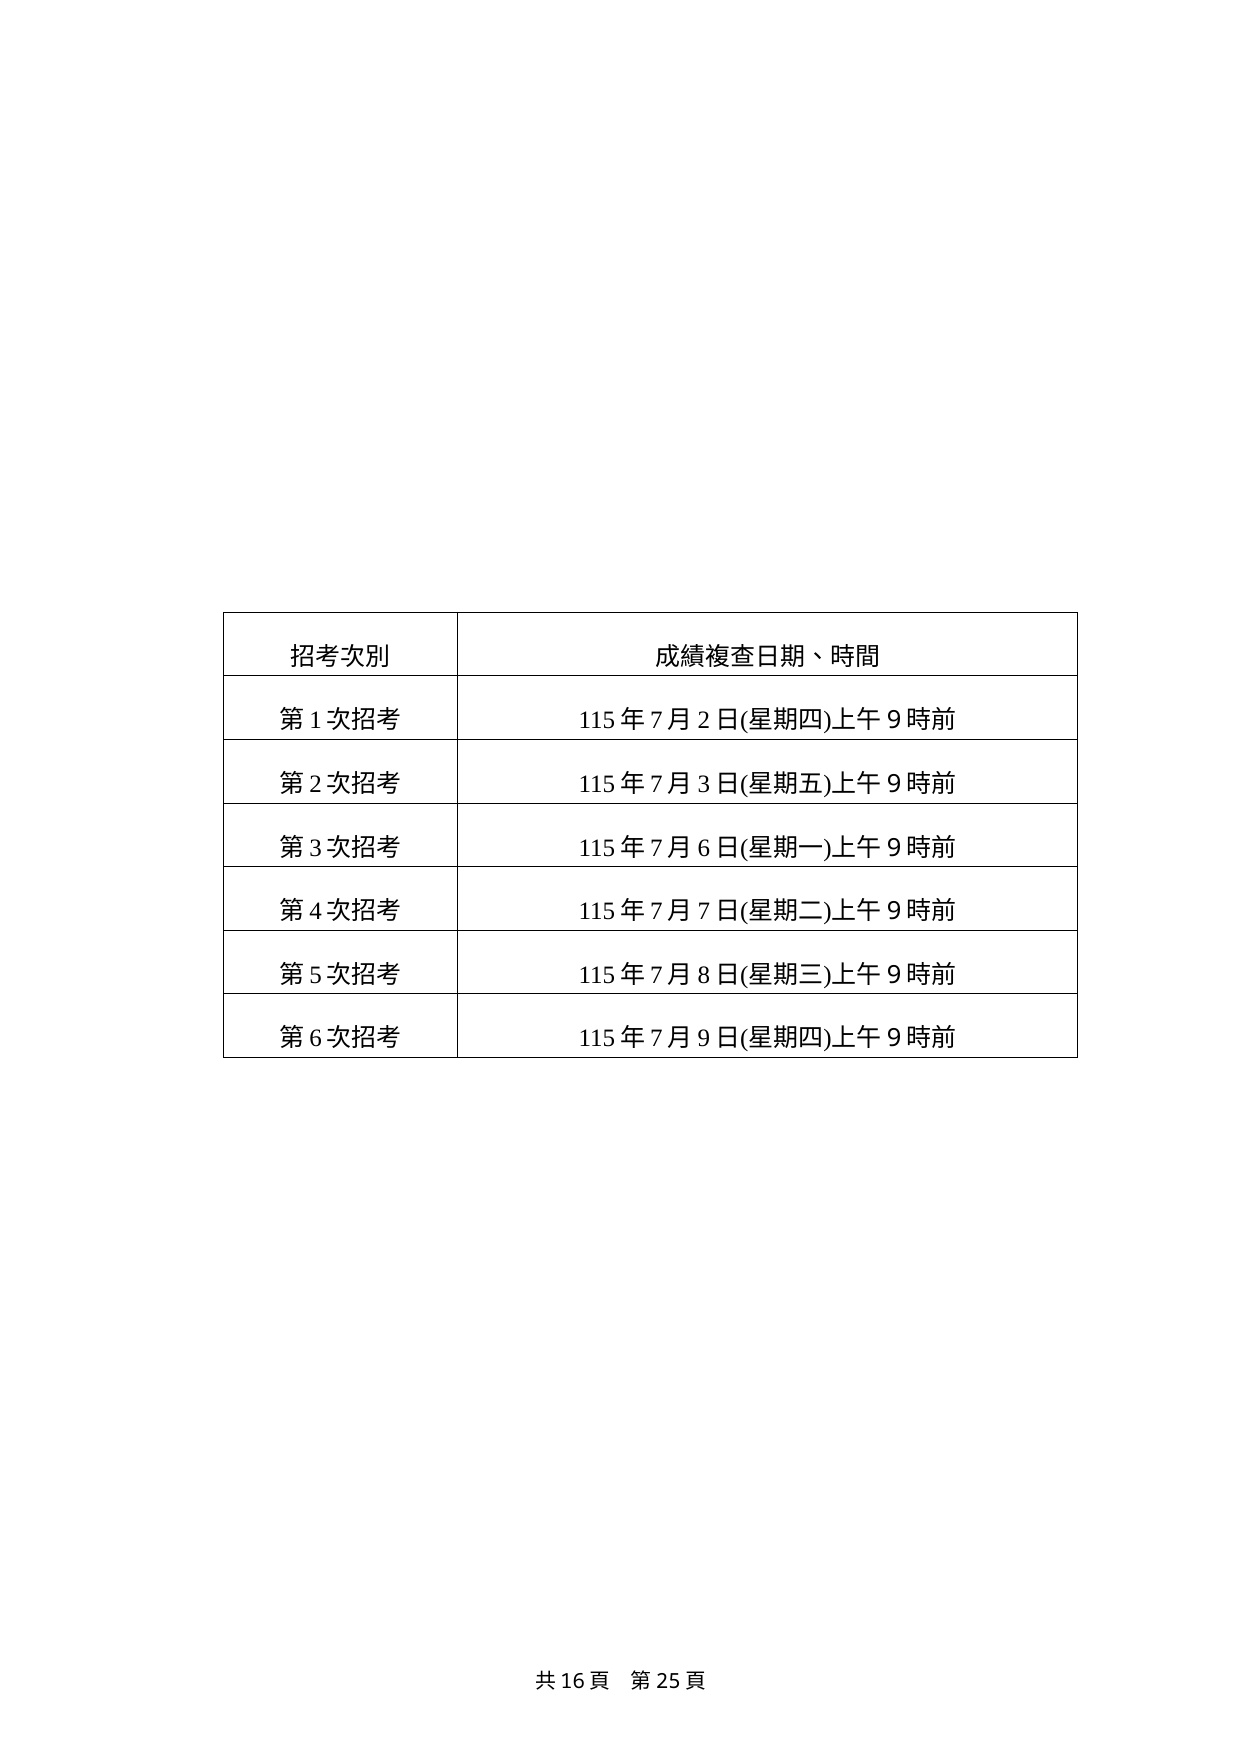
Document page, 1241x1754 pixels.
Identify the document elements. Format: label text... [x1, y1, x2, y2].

table_cell 第3次招考 [224, 804, 457, 866]
table_cell 第6次招考 [224, 994, 457, 1057]
table_cell 115年7月3日(星期五)上午9時前 [458, 740, 1077, 802]
table_cell 第2次招考 [224, 740, 457, 802]
table_cell 115年7月7日(星期二)上午9時前 [458, 867, 1077, 929]
table_cell 115年7月6日(星期一)上午9時前 [458, 804, 1077, 866]
table_cell 115年7月9日(星期四)上午9時前 [458, 994, 1077, 1057]
table_cell 115年7月8日(星期三)上午9時前 [458, 931, 1077, 993]
table_cell 第5次招考 [224, 931, 457, 993]
table_cell 115年7月2日(星期四)上午9時前 [458, 676, 1077, 739]
table_header 招考次別 [224, 613, 457, 675]
table_cell 第4次招考 [224, 867, 457, 929]
table_header 成績複查日期、時間 [458, 613, 1077, 675]
table_cell 第1次招考 [224, 676, 457, 739]
